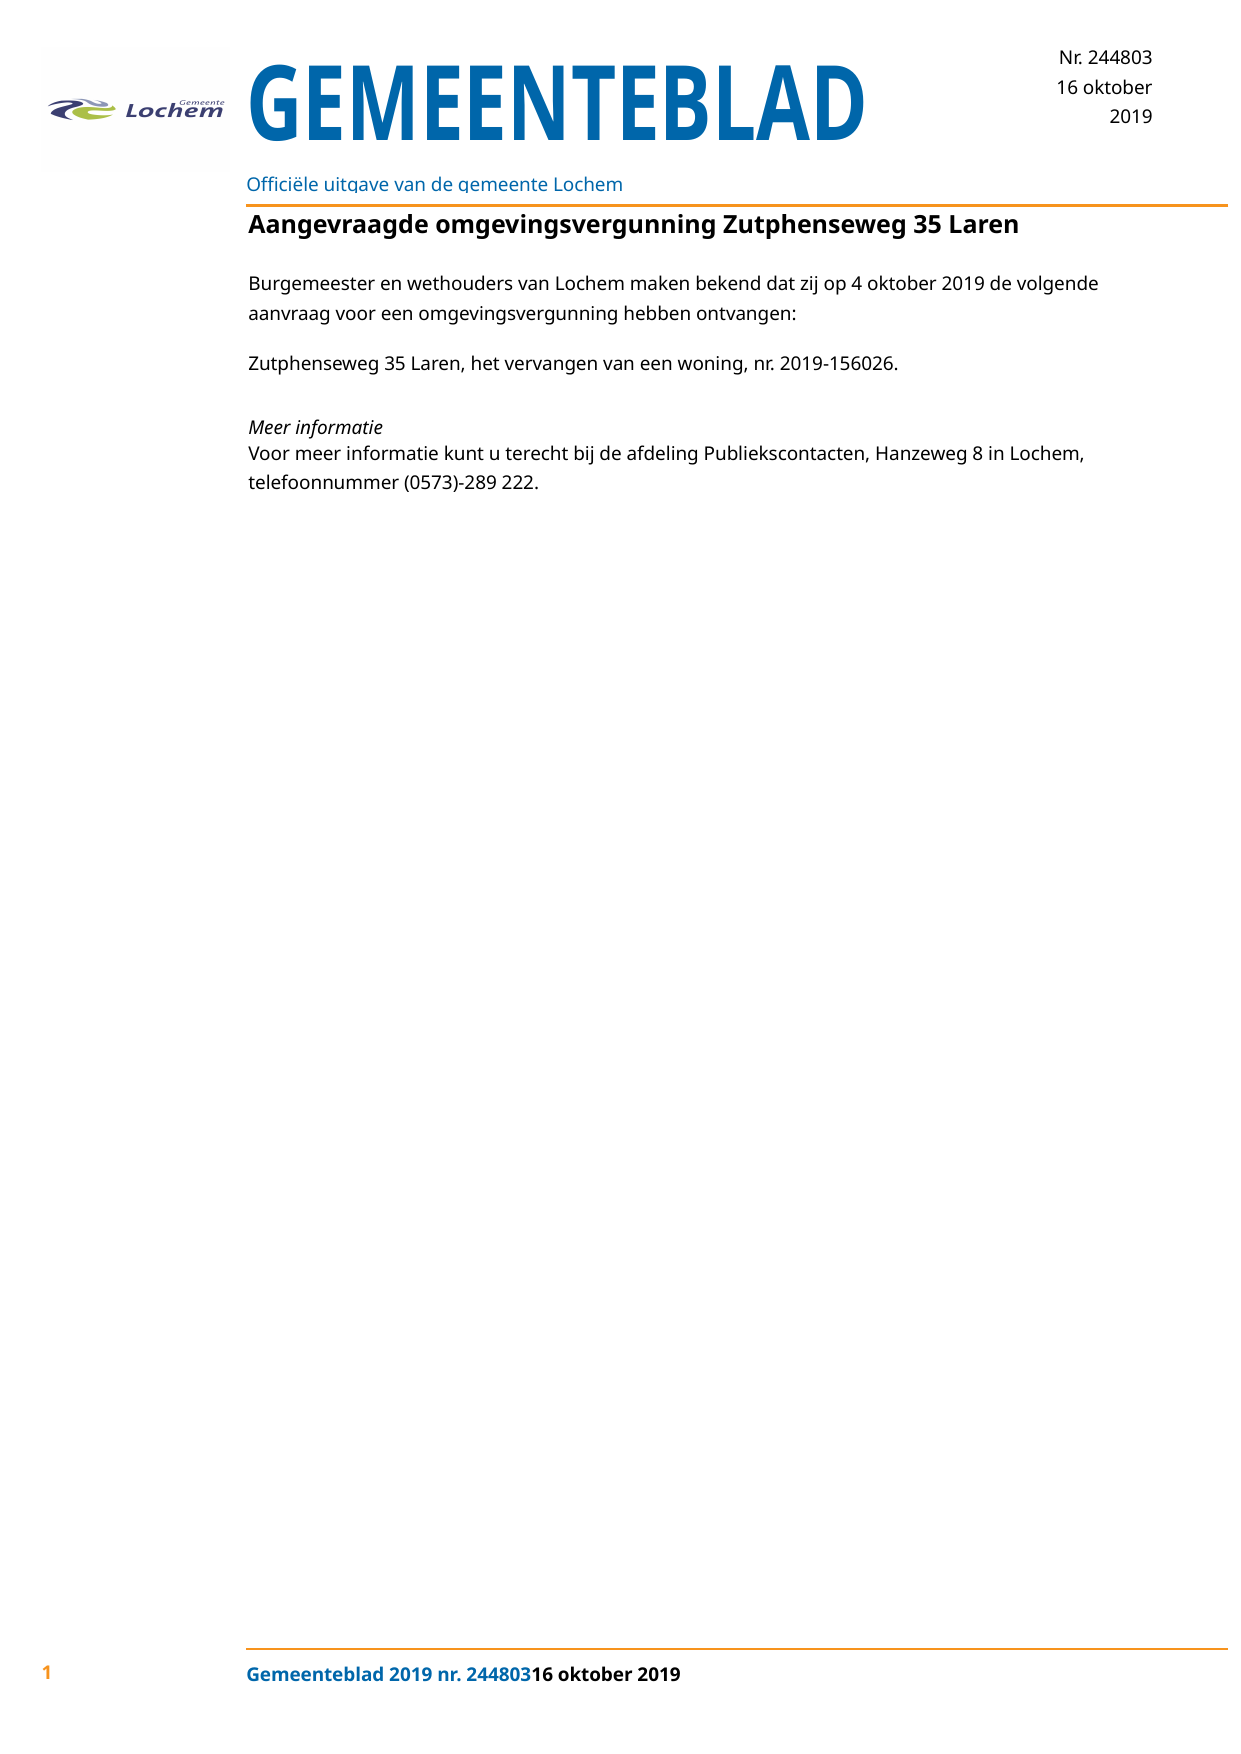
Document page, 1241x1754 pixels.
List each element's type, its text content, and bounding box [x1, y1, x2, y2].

picture [41, 47, 231, 172]
text Meer informatie [248, 414, 1152, 440]
text Aangevraagde omgevingsvergunning Zutphenseweg 35 Laren [248, 207, 1152, 241]
text Voor meer informatie kunt u terecht bij de afdeling Publiekscontacten, Hanzeweg 8 in Lochem, telefoonnummer (0573)-289 222. [248, 440, 1152, 495]
text Zutphenseweg 35 Laren, het vervangen van een woning, nr. 2019-156026. [248, 350, 1152, 376]
text Burgemeester en wethouders van Lochem maken bekend dat zij op 4 oktober 2019 de volgende aanvraag voor een omgevingsvergunning hebben ontvangen: [248, 270, 1152, 326]
